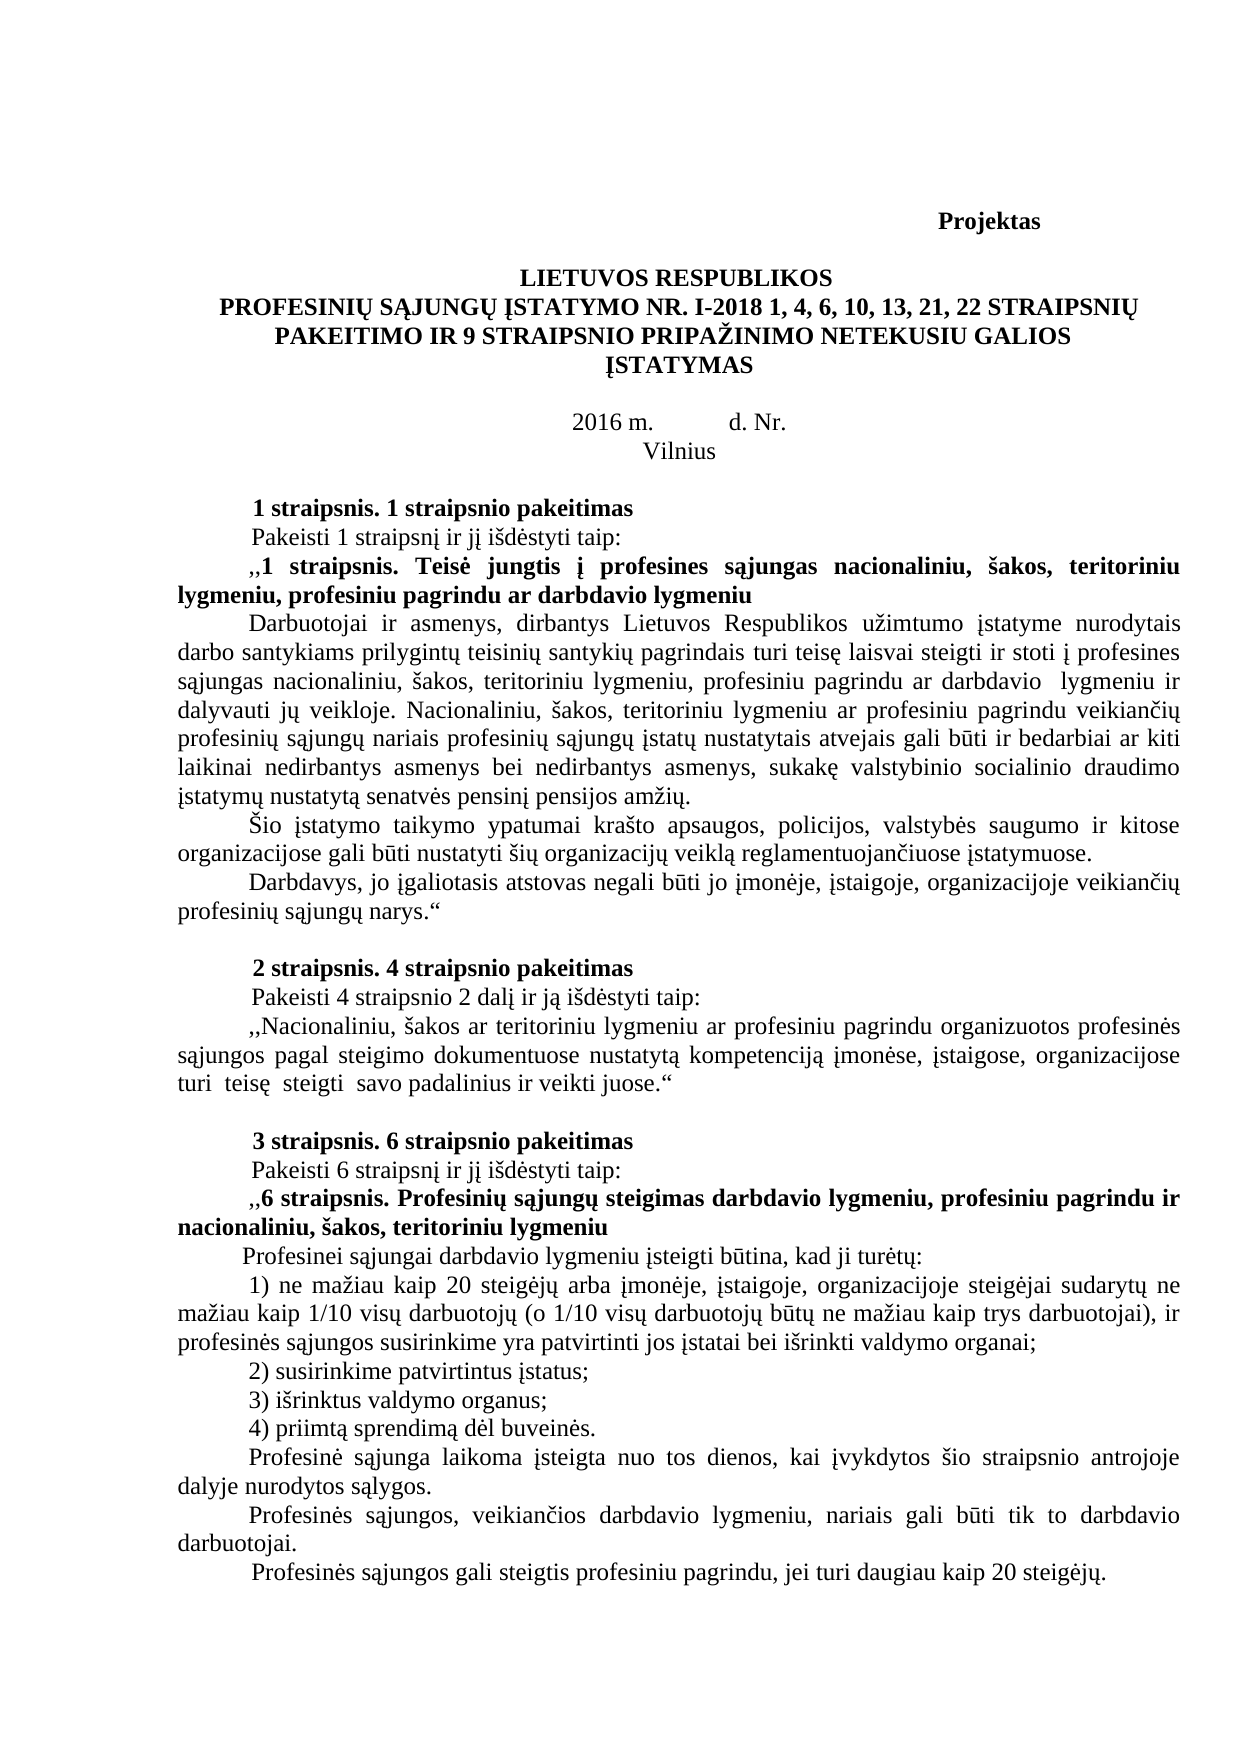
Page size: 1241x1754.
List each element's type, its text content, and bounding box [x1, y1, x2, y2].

text 2) susirinkime patvirtintus įstatus; [177, 1356, 1181, 1385]
text Projektas [177, 206, 1181, 235]
text ,,6 straipsnis. Profesinių sąjungų steigimas darbdavio lygmeniu, profesiniu pagrindu ir nacionaliniu, šakos, teritoriniu lygmeniu [177, 1183, 1181, 1241]
text Profesinė sąjunga laikoma įsteigta nuo tos dienos, kai įvykdytos šio straipsnio antrojoje dalyje nurodytos sąlygos. [177, 1442, 1181, 1500]
text 3) išrinktus valdymo organus; [177, 1385, 1181, 1413]
text Profesinės sąjungos, veikiančios darbdavio lygmeniu, nariais gali būti tik to darbdavio darbuotojai. [177, 1500, 1181, 1557]
text ,,1 straipsnis. Teisė jungtis į profesines sąjungas nacionaliniu, šakos, teritoriniu lygmeniu, profesiniu pagrindu ar darbdavio lygmeniu [177, 551, 1181, 608]
text Šio įstatymo taikymo ypatumai krašto apsaugos, policijos, valstybės saugumo ir kitose organizacijose gali būti nustatyti šių organizacijų veiklą reglamentuojančiuose įstatymuose. [177, 810, 1181, 867]
text Darbdavys, jo įgaliotasis atstovas negali būti jo įmonėje, įstaigoje, organizacijoje veikiančių profesinių sąjungų narys.“ [177, 867, 1181, 925]
text Darbuotojai ir asmenys, dirbantys Lietuvos Respublikos užimtumo įstatyme nurodytais darbo santykiams prilygintų teisinių santykių pagrindais turi teisę laisvai steigti ir stoti į profesines sąjungas nacionaliniu, šakos, teritoriniu lygmeniu, profesiniu pagrindu ar darbdavio lygmeniu ir dalyvauti jų veikloje. Nacionaliniu, šakos, teritoriniu lygmeniu ar profesiniu pagrindu veikiančių profesinių sąjungų nariais profesinių sąjungų įstatų nustatytais atvejais gali būti ir bedarbiai ar kiti laikinai nedirbantys asmenys bei nedirbantys asmenys, sukakę valstybinio socialinio draudimo įstatymų nustatytą senatvės pensinį pensijos amžių. [177, 608, 1181, 810]
text Profesinei sąjungai darbdavio lygmeniu įsteigti būtina, kad ji turėtų: [177, 1241, 1181, 1270]
text 3 straipsnis. 6 straipsnio pakeitimas [177, 1126, 1181, 1155]
text PROFESINIŲ SĄJUNGŲ ĮSTATYMO NR. I-2018 1, 4, 6, 10, 13, 21, 22 STRAIPSNIŲ PAKEITIMO IR 9 STRAIPSNIO PRIPAŽINIMO NETEKUSIU GALIOS [177, 292, 1181, 350]
text 1 straipsnis. 1 straipsnio pakeitimas [177, 493, 1181, 522]
text LIETUVOS RESPUBLIKOS [177, 263, 1181, 292]
text ĮSTATYMAS [177, 350, 1181, 378]
text Profesinės sąjungos gali steigtis profesiniu pagrindu, jei turi daugiau kaip 20 steigėjų. [177, 1557, 1181, 1586]
text 1) ne mažiau kaip 20 steigėjų arba įmonėje, įstaigoje, organizacijoje steigėjai sudarytų ne mažiau kaip 1/10 visų darbuotojų (o 1/10 visų darbuotojų būtų ne mažiau kaip trys darbuotojai), ir profesinės sąjungos susirinkime yra patvirtinti jos įstatai bei išrinkti valdymo organai; [177, 1270, 1181, 1356]
text Pakeisti 4 straipsnio 2 dalį ir ją išdėstyti taip: [177, 982, 1181, 1011]
text Pakeisti 6 straipsnį ir jį išdėstyti taip: [177, 1155, 1181, 1183]
text ,,Nacionaliniu, šakos ar teritoriniu lygmeniu ar profesiniu pagrindu organizuotos profesinės sąjungos pagal steigimo dokumentuose nustatytą kompetenciją įmonėse, įstaigose, organizacijose turi teisę steigti savo padalinius ir veikti juose.“ [177, 1011, 1181, 1097]
text Pakeisti 1 straipsnį ir jį išdėstyti taip: [177, 522, 1181, 551]
text 4) priimtą sprendimą dėl buveinės. [177, 1413, 1181, 1442]
text 2016 m. d. Nr. [177, 407, 1181, 436]
text 2 straipsnis. 4 straipsnio pakeitimas [177, 953, 1181, 982]
text Vilnius [177, 436, 1181, 465]
